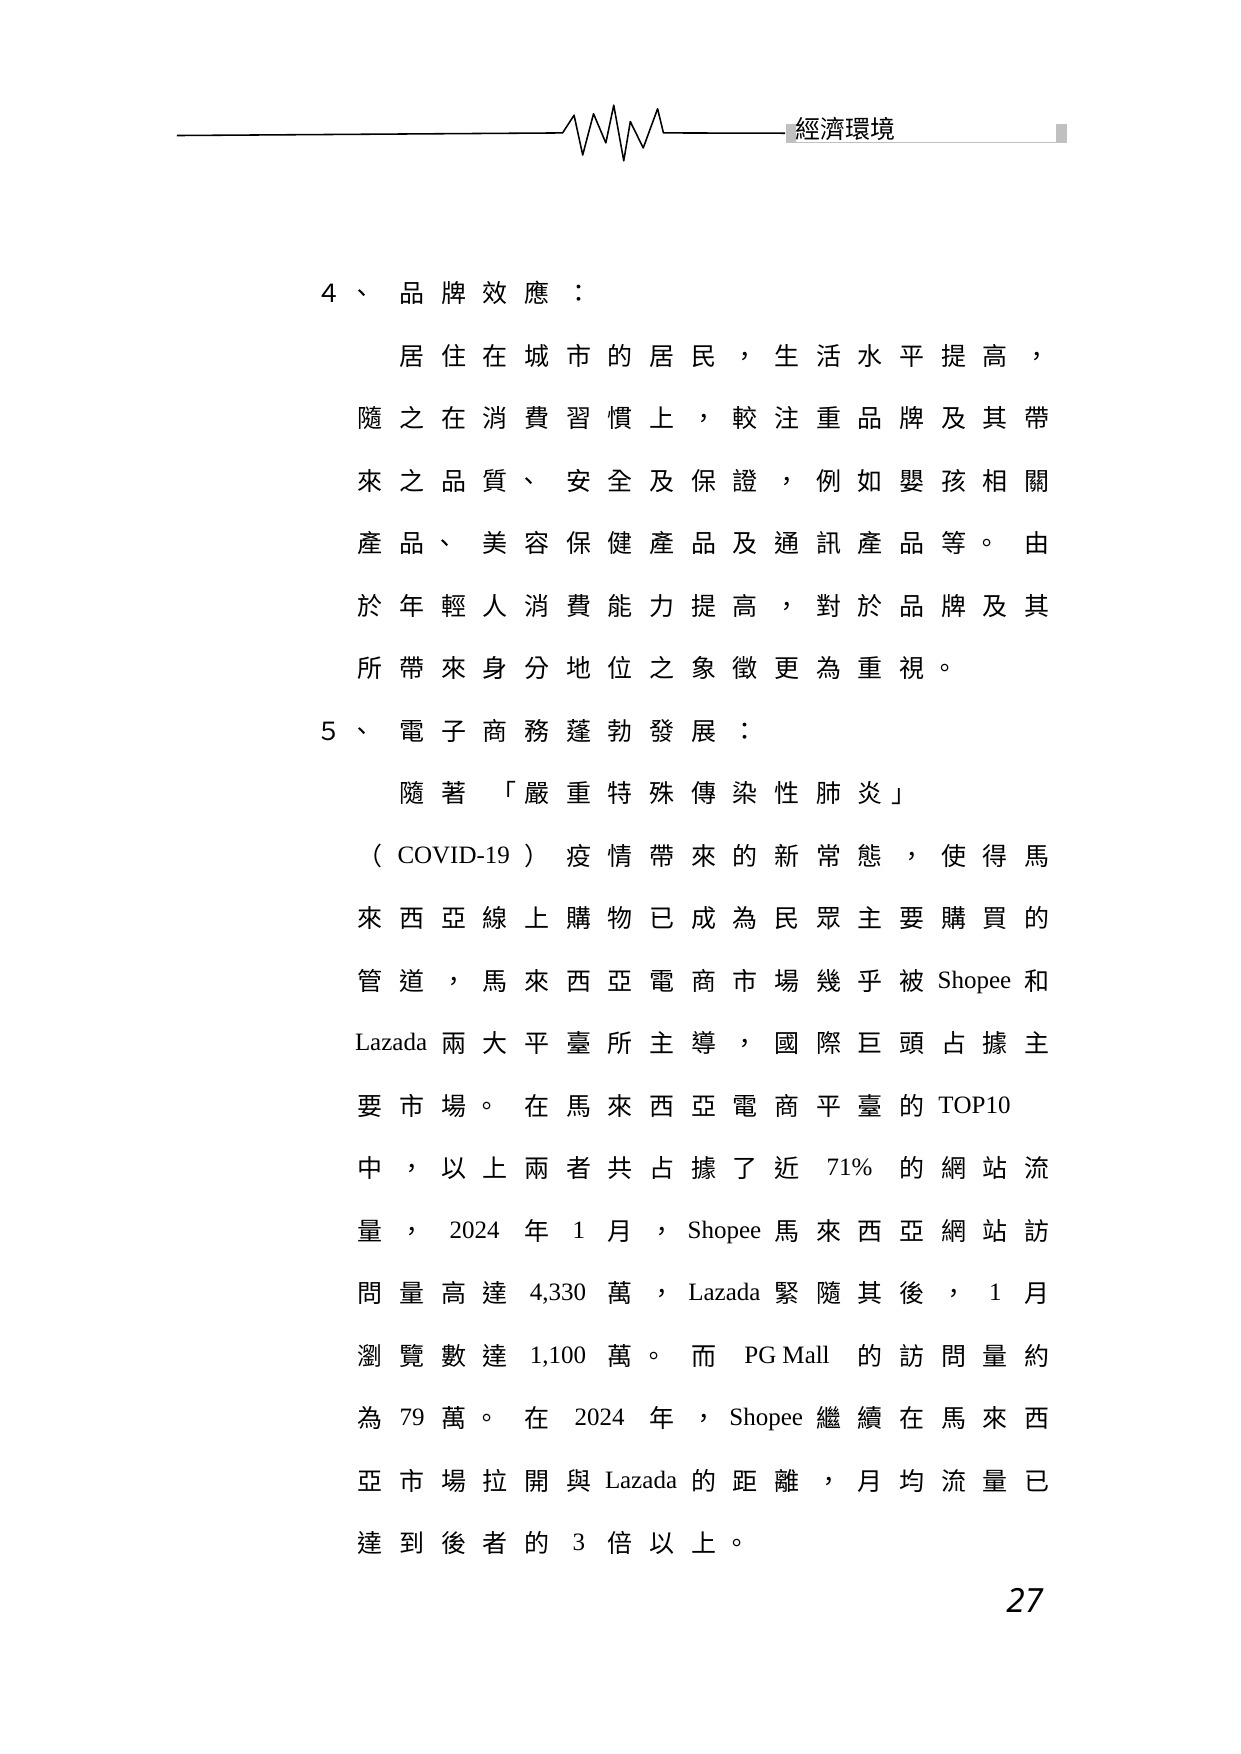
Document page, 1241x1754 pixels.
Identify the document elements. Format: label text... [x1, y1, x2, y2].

text ５、電子商務蓬勃發展： [281, 688, 1058, 750]
text ４、品牌效應： [281, 250, 1058, 313]
text 隨著「嚴重特殊傳染性肺炎」（COVID-19）疫情帶來的新常態，使得馬來西亞線上購物已成為民眾主要購買的管道，馬來西亞電商市場幾乎被Shopee和Lazada兩大平臺所主導，國際巨頭占據主要市場。在馬來西亞電商平臺的TOP10中，以上兩者共占據了近71%的網站流量，2024年1月，Shopee馬來西亞網站訪問量高達4,330萬，Lazada緊隨其後，1月瀏覽數達1,100萬。而PG Mall的訪問量約為79萬。在2024年，Shopee繼續在馬來西亞市場拉開與Lazada的距離，月均流量已達到後者的3倍以上。 [330, 750, 1058, 1563]
text 居住在城市的居民，生活水平提高，隨之在消費習慣上，較注重品牌及其帶來之品質、安全及保證，例如嬰孩相關產品、美容保健產品及通訊產品等。由於年輕人消費能力提高，對於品牌及其所帶來身分地位之象徵更為重視。 [330, 313, 1058, 688]
